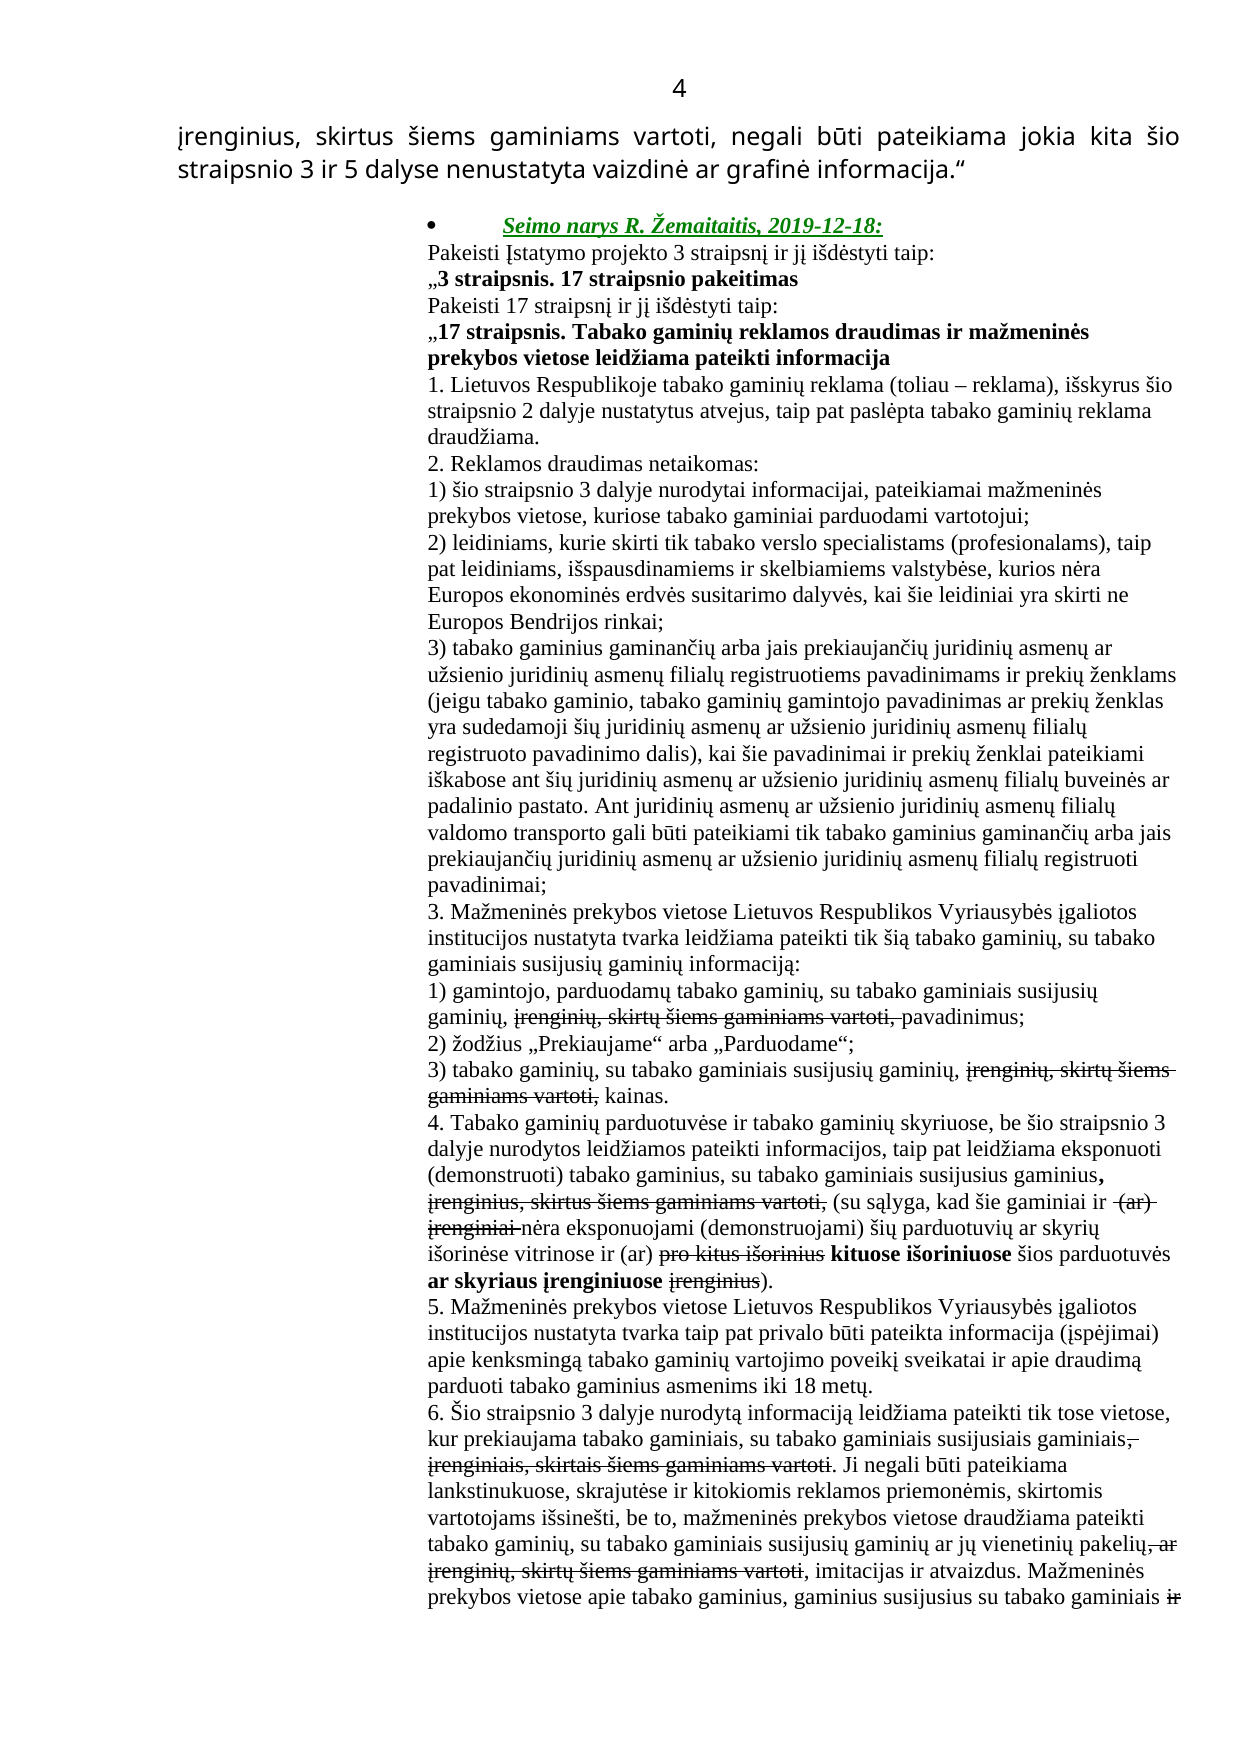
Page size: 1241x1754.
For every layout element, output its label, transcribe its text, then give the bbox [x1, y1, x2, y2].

text „3 straipsnis. 17 straipsnio pakeitimas [427, 265, 1181, 292]
text 1) šio straipsnio 3 dalyje nurodytai informacijai, pateikiamai mažmeninės prekybos vietose, kuriose tabako gaminiai parduodami vartotojui; [427, 476, 1181, 529]
text 6. Šio straipsnio 3 dalyje nurodytą informaciją leidžiama pateikti tik tose vietose, kur prekiaujama tabako gaminiais, su tabako gaminiais susijusiais gaminiais, įrenginiais, skirtais šiems gaminiams vartoti. Ji negali būti pateikiama lankstinukuose, skrajutėse ir kitokiomis reklamos priemonėmis, skirtomis vartotojams išsinešti, be to, mažmeninės prekybos vietose draudžiama pateikti tabako gaminių, su tabako gaminiais susijusių gaminių ar jų vienetinių pakelių, ar įrenginių, skirtų šiems gaminiams vartoti, imitacijas ir atvaizdus. Mažmeninės prekybos vietose apie tabako gaminius, gaminius susijusius su tabako gaminiais ir [427, 1398, 1181, 1609]
text 2. Reklamos draudimas netaikomas: [427, 450, 1181, 476]
text 1) gamintojo, parduodamų tabako gaminių, su tabako gaminiais susijusių gaminių, įrenginių, skirtų šiems gaminiams vartoti, pavadinimus; [427, 977, 1181, 1029]
text 1. Lietuvos Respublikoje tabako gaminių reklama (toliau – reklama), išskyrus šio straipsnio 2 dalyje nustatytus atvejus, taip pat paslėpta tabako gaminių reklama draudžiama. [427, 371, 1181, 450]
text 4. Tabako gaminių parduotuvėse ir tabako gaminių skyriuose, be šio straipsnio 3 dalyje nurodytos leidžiamos pateikti informacijos, taip pat leidžiama eksponuoti (demonstruoti) tabako gaminius, su tabako gaminiais susijusius gaminius, įrenginius, skirtus šiems gaminiams vartoti, (su sąlyga, kad šie gaminiai ir (ar) įrenginiai nėra eksponuojami (demonstruojami) šių parduotuvių ar skyrių išorinėse vitrinose ir (ar) pro kitus išorinius kituose išoriniuose šios parduotuvės ar skyriaus įrenginiuose įrenginius). [427, 1109, 1181, 1293]
text 3) tabako gaminių, su tabako gaminiais susijusių gaminių, įrenginių, skirtų šiems gaminiams vartoti, kainas. [427, 1056, 1181, 1109]
text 3) tabako gaminius gaminančių arba jais prekiaujančių juridinių asmenų ar užsienio juridinių asmenų filialų registruotiems pavadinimams ir prekių ženklams (jeigu tabako gaminio, tabako gaminių gamintojo pavadinimas ar prekių ženklas yra sudedamoji šių juridinių asmenų ar užsienio juridinių asmenų filialų registruoto pavadinimo dalis), kai šie pavadinimai ir prekių ženklai pateikiami iškabose ant šių juridinių asmenų ar užsienio juridinių asmenų filialų buveinės ar padalinio pastato. Ant juridinių asmenų ar užsienio juridinių asmenų filialų valdomo transporto gali būti pateikiami tik tabako gaminius gaminančių arba jais prekiaujančių juridinių asmenų ar užsienio juridinių asmenų filialų registruoti pavadinimai; [427, 634, 1181, 898]
text įrenginius, skirtus šiems gaminiams vartoti, negali būti pateikiama jokia kita šio straipsnio 3 ir 5 dalyse nenustatyta vaizdinė ar grafinė informacija.“ [177, 118, 1181, 186]
text „17 straipsnis. Tabako gaminių reklamos draudimas ir mažmeninės prekybos vietose leidžiama pateikti informacija [427, 318, 1181, 371]
text Pakeisti 17 straipsnį ir jį išdėstyti taip: [427, 292, 1181, 318]
text Pakeisti Įstatymo projekto 3 straipsnį ir jį išdėstyti taip: [427, 239, 1181, 265]
text 2) leidiniams, kurie skirti tik tabako verslo specialistams (profesionalams), taip pat leidiniams, išspausdinamiems ir skelbiamiems valstybėse, kurios nėra Europos ekonominės erdvės susitarimo dalyvės, kai šie leidiniai yra skirti ne Europos Bendrijos rinkai; [427, 529, 1181, 634]
text  Seimo narys R. Žemaitaitis, 2019-12-18: [427, 213, 1181, 239]
text 2) žodžius „Prekiaujame“ arba „Parduodame“; [427, 1029, 1181, 1056]
text 3. Mažmeninės prekybos vietose Lietuvos Respublikos Vyriausybės įgaliotos institucijos nustatyta tvarka leidžiama pateikti tik šią tabako gaminių, su tabako gaminiais susijusių gaminių informaciją: [427, 898, 1181, 977]
text 5. Mažmeninės prekybos vietose Lietuvos Respublikos Vyriausybės įgaliotos institucijos nustatyta tvarka taip pat privalo būti pateikta informacija (įspėjimai) apie kenksmingą tabako gaminių vartojimo poveikį sveikatai ir apie draudimą parduoti tabako gaminius asmenims iki 18 metų. [427, 1293, 1181, 1398]
